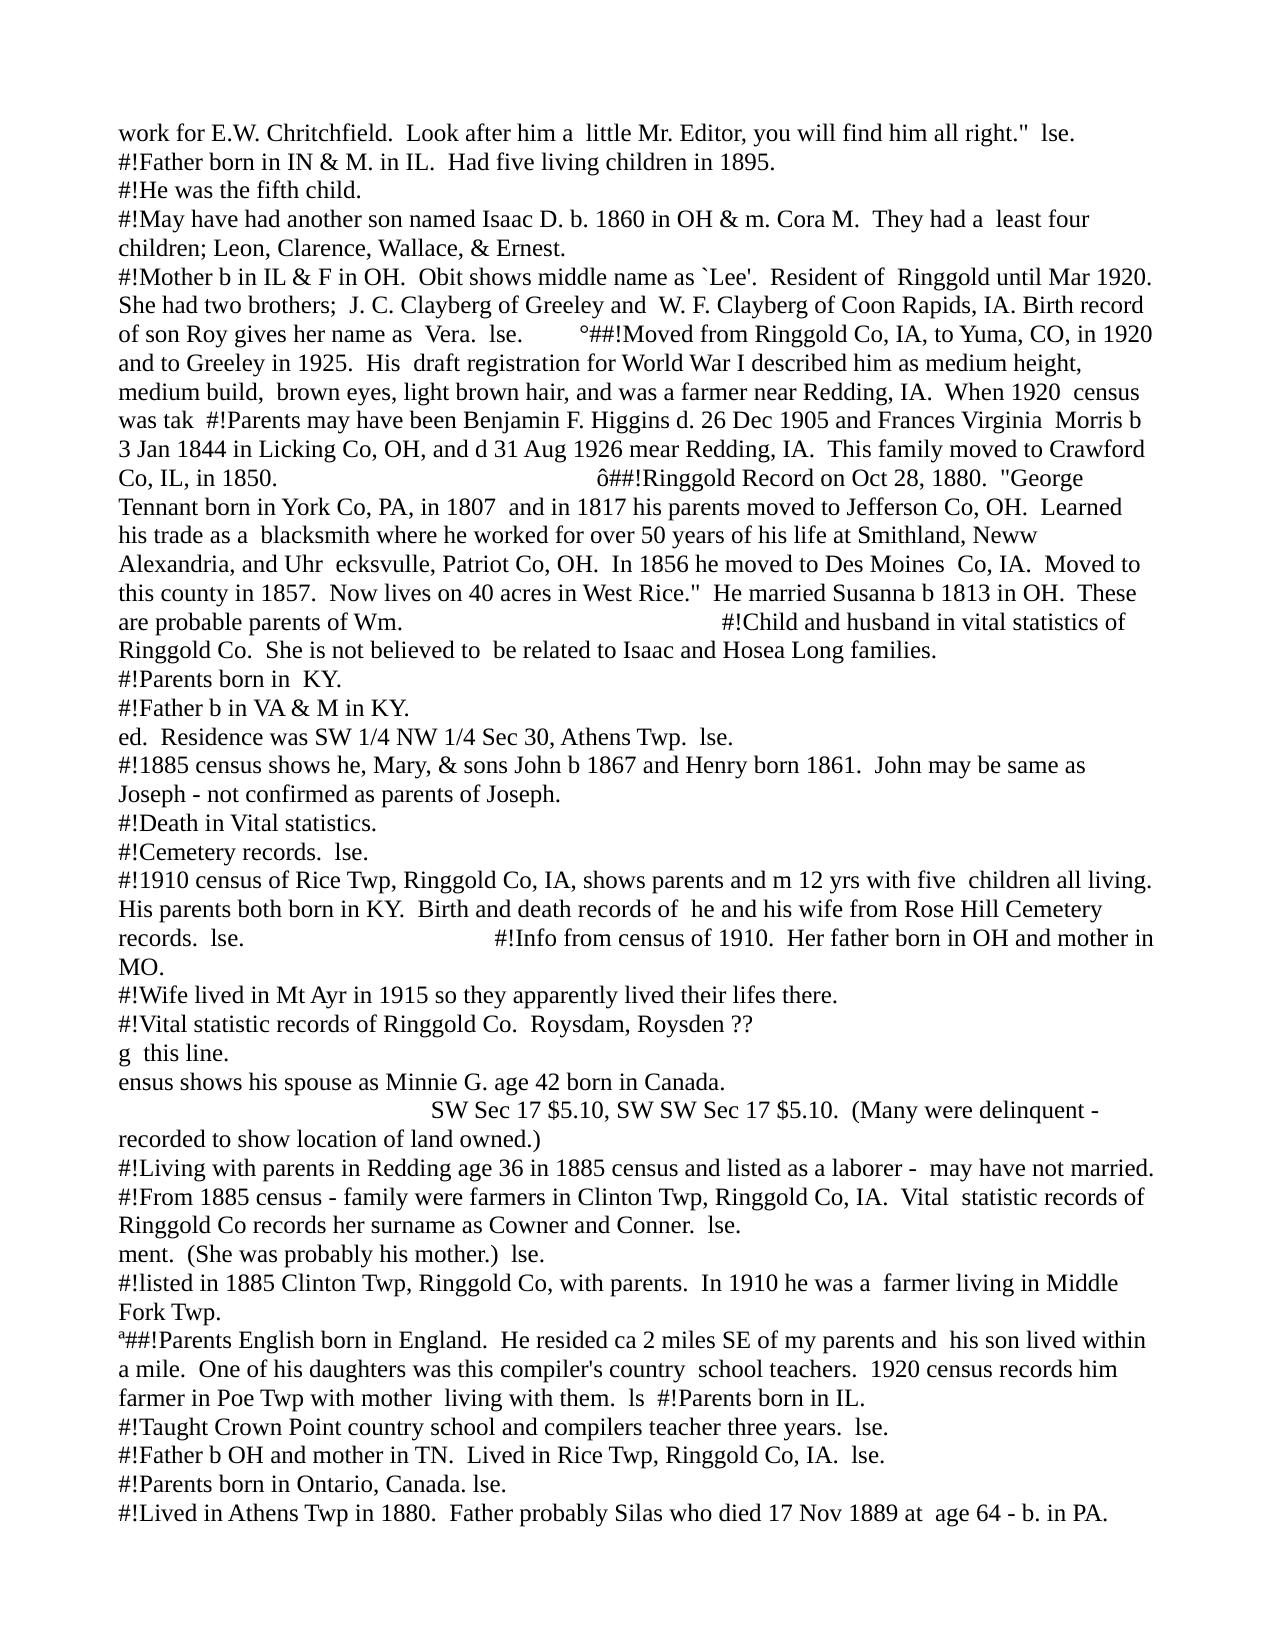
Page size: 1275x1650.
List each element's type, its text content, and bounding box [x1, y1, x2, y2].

text SW Sec 17 $5.10, SW SW Sec 17 $5.10. (Many were delinquent - recorded to show location of land owned.) #!Living with parents in Redding age 36 in 1885 census and listed as a laborer - may have not married. #!From 1885 census - family were farmers in Clinton Twp, Ringgold Co, IA. Vital statistic records of Ringgold Co records her surname as Cowner and Conner. lse. ment. (She was probably his mother.) lse. #!listed in 1885 Clinton Twp, Ringgold Co, with parents. In 1910 he was a farmer living in Middle Fork Twp. ª##!Parents English born in England. He resided ca 2 miles SE of my parents and his son lived within a mile. One of his daughters was this compiler's country school teachers. 1920 census records him farmer in Poe Twp with mother living with them. ls #!Parents born in IL. #!Taught Crown Point country school and compilers teacher three years. lse. #!Father b OH and mother in TN. Lived in Rice Twp, Ringgold Co, IA. lse. #!Parents born in Ontario, Canada. lse. #!Lived in Athens Twp in 1880. Father probably Silas who died 17 Nov 1889 at age 64 - b. in PA. [118, 1096, 1157, 1527]
text work for E.W. Chritchfield. Look after him a little Mr. Editor, you will find him all right." lse. #!Father born in IN & M. in IL. Had five living children in 1895. #!He was the fifth child. #!May have had another son named Isaac D. b. 1860 in OH & m. Cora M. They had a least four children; Leon, Clarence, Wallace, & Ernest. #!Mother b in IL & F in OH. Obit shows middle name as `Lee'. Resident of Ringgold until Mar 1920. She had two brothers; J. C. Clayberg of Greeley and W. F. Clayberg of Coon Rapids, IA. Birth record of son Roy gives her name as Vera. lse. °##!Moved from Ringgold Co, IA, to Yuma, CO, in 1920 and to Greeley in 1925. His draft registration for World War I described him as medium height, medium build, brown eyes, light brown hair, and was a farmer near Redding, IA. When 1920 census was tak #!Parents may have been Benjamin F. Higgins d. 26 Dec 1905 and Frances Virginia Morris b 3 Jan 1844 in Licking Co, OH, and d 31 Aug 1926 mear Redding, IA. This family moved to Crawford Co, IL, in 1850. ô##!Ringgold Record on Oct 28, 1880. "George Tennant born in York Co, PA, in 1807 and in 1817 his parents moved to Jefferson Co, OH. Learned his trade as a blacksmith where he worked for over 50 years of his life at Smithland, Neww Alexandria, and Uhr ecksvulle, Patriot Co, OH. In 1856 he moved to Des Moines Co, IA. Moved to this county in 1857. Now lives on 40 acres in West Rice." He married Susanna b 1813 in OH. These are probable parents of Wm. #!Child and husband in vital statistics of Ringgold Co. She is not believed to be related to Isaac and Hosea Long families. #!Parents born in KY. #!Father b in VA & M in KY. ed. Residence was SW 1/4 NW 1/4 Sec 30, Athens Twp. lse. #!1885 census shows he, Mary, & sons John b 1867 and Henry born 1861. John may be same as Joseph - not confirmed as parents of Joseph. #!Death in Vital statistics. #!Cemetery records. lse. #!1910 census of Rice Twp, Ringgold Co, IA, shows parents and m 12 yrs with five children all living. His parents both born in KY. Birth and death records of he and his wife from Rose Hill Cemetery records. lse. #!Info from census of 1910. Her father born in OH and mother in MO. #!Wife lived in Mt Ayr in 1915 so they apparently lived their lifes there. #!Vital statistic records of Ringgold Co. Roysdam, Roysden ?? g this line. ensus shows his spouse as Minnie G. age 42 born in Canada. [118, 118, 1157, 1096]
